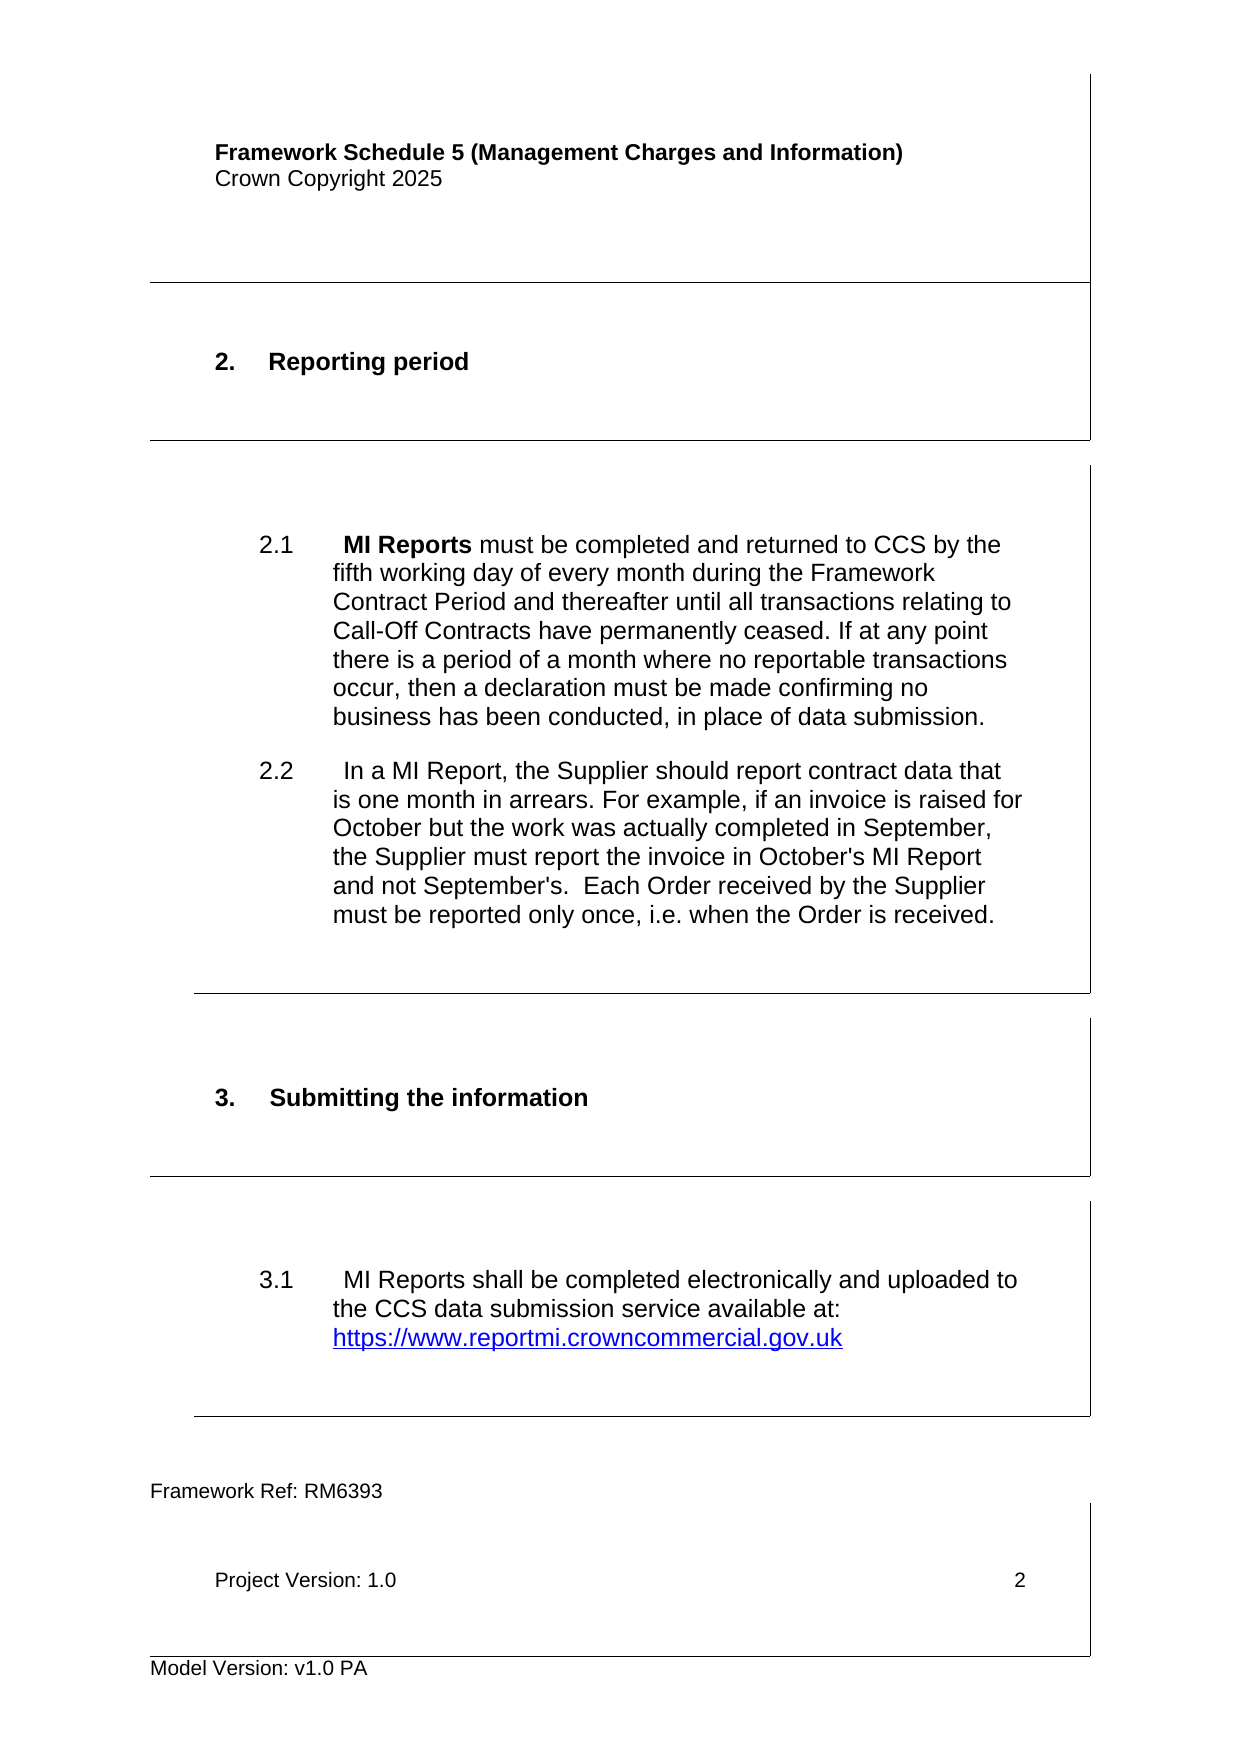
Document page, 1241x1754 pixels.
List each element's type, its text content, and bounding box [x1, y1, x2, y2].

list Submitting the information [150, 1018, 1090, 1176]
list Reporting period [150, 282, 1090, 440]
list MI Reports shall be completed electronically and uploaded to the CCS data submission service available at: https://www.reportmi.crowncommercial.gov.uk [194, 1201, 1090, 1416]
list MI Reports must be completed and returned to CCS by the fifth working day of every month during the Framework Contract Period and thereafter until all transactions relating to Call-Off Contracts have permanently ceased. If at any point there is a period of a month where no reportable transactions occur, then a declaration must be made confirming no business has been conducted, in place of data submission. [194, 465, 1090, 691]
list In a MI Report, the Supplier should report contract data that is one month in arrears. For example, if an invoice is raised for October but the work was actually completed in September, the Supplier must report the invoice in October's MI Report and not September's. Each Order received by the Supplier must be reported only once, i.e. when the Order is received. [194, 691, 1090, 993]
